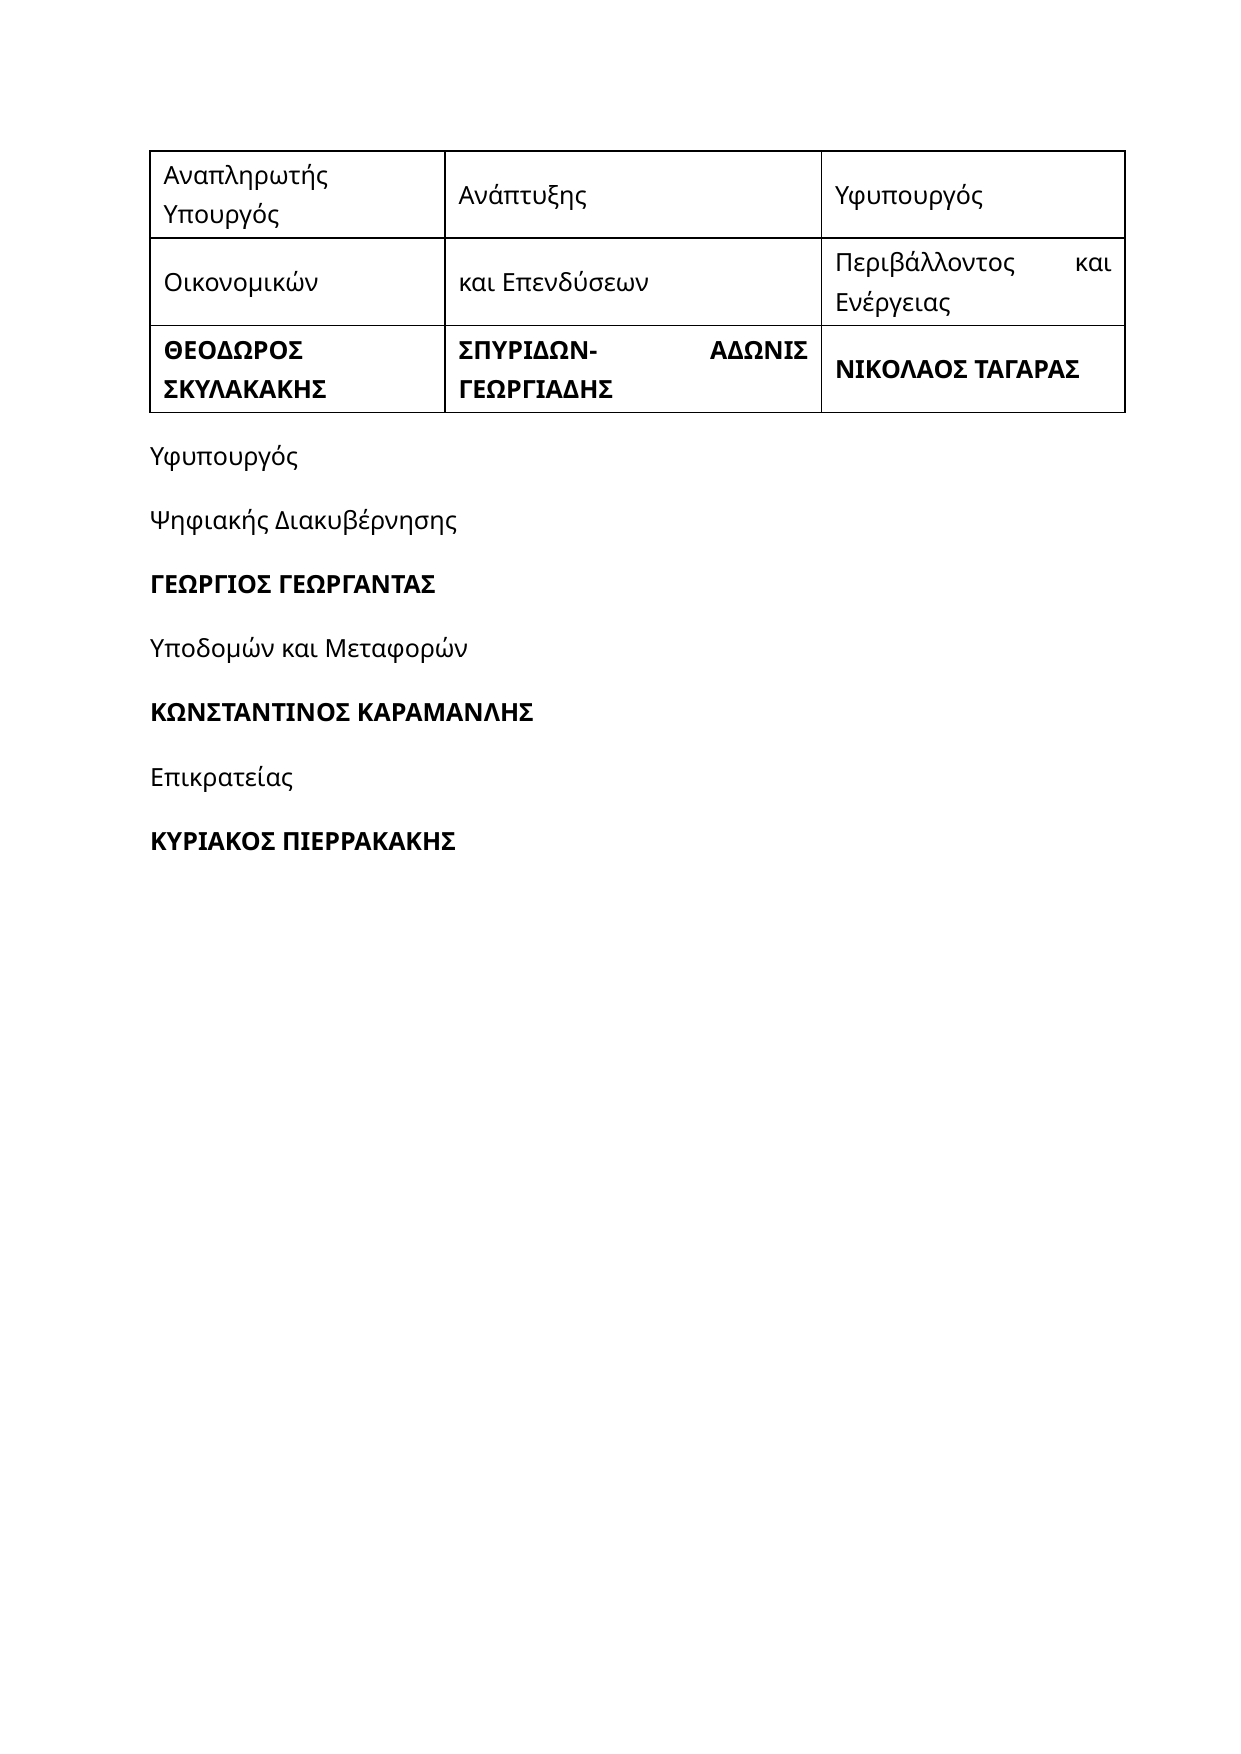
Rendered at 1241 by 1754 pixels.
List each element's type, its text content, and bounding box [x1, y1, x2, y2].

table_cell Οικονομικών [151, 239, 444, 324]
text ΚΩΝΣΤΑΝΤΙΝΟΣ ΚΑΡΑΜΑΝΛΗΣ [150, 695, 1090, 729]
text Επικρατείας [150, 759, 1090, 793]
table_cell ΣΠΥΡΙΔΩΝ- ΑΔΩΝΙΣ ΓΕΩΡΓΙΑΔΗΣ [446, 326, 821, 412]
text Ψηφιακής Διακυβέρνησης [150, 503, 1090, 537]
table_header Αναπληρωτής Υπουργός [151, 152, 444, 237]
table_cell ΘΕΟΔΩΡΟΣ ΣΚΥΛΑΚΑΚΗΣ [151, 326, 444, 412]
table_cell Περιβάλλοντος και Ενέργειας [822, 239, 1124, 324]
text ΚΥΡΙΑΚΟΣ ΠΙΕΡΡΑΚΑΚΗΣ [150, 823, 1090, 857]
text ΓΕΩΡΓΙΟΣ ΓΕΩΡΓΑΝΤΑΣ [150, 567, 1090, 601]
table_cell και Επενδύσεων [446, 239, 821, 324]
table_header Ανάπτυξης [446, 152, 821, 237]
table_cell ΝΙΚΟΛΑΟΣ ΤΑΓΑΡΑΣ [822, 326, 1124, 412]
text Υφυπουργός [150, 438, 1090, 472]
text Υποδομών και Μεταφορών [150, 631, 1090, 665]
table_header Υφυπουργός [822, 152, 1124, 237]
